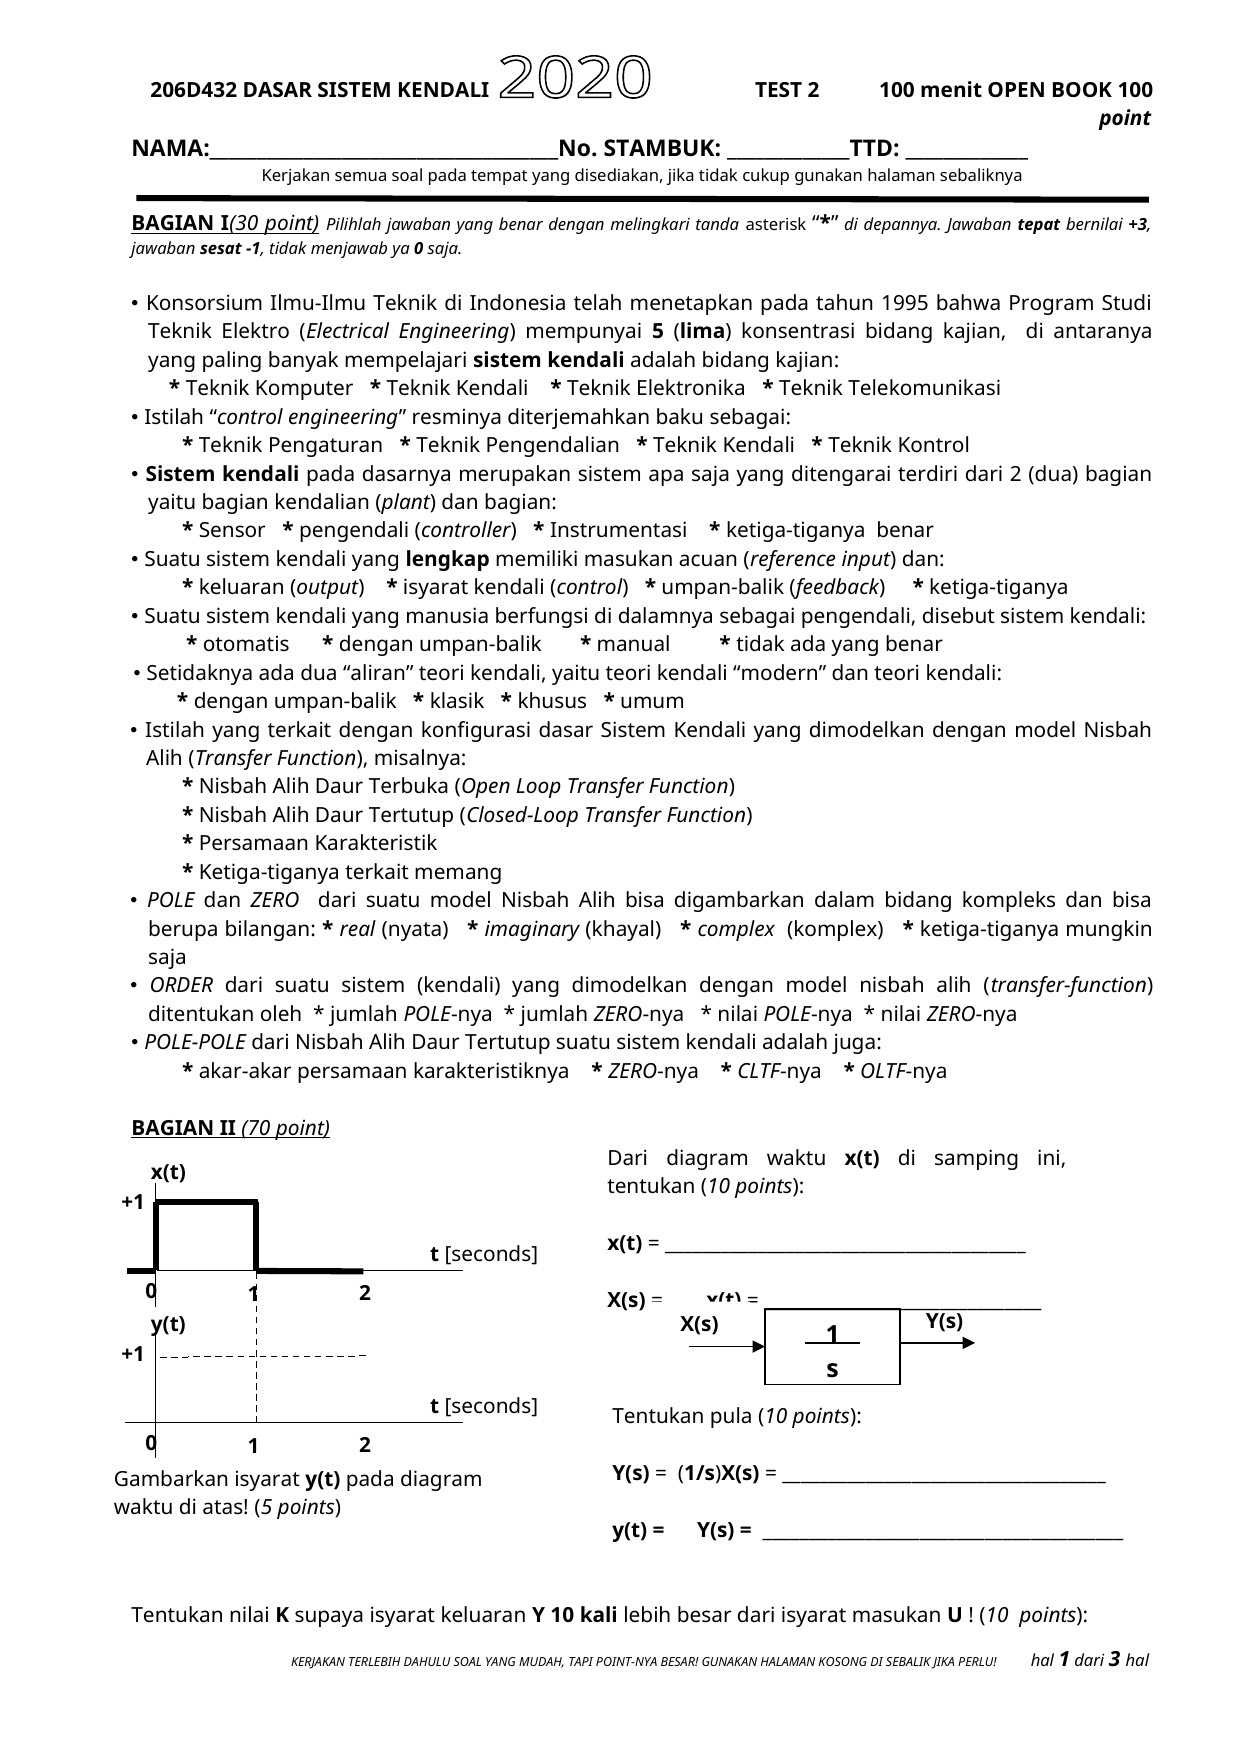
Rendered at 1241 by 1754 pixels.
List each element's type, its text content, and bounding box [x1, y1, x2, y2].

text * Sensor * pengendali (controller) * Instrumentasi * ketiga-tiganya benar [120, 516, 1153, 544]
list ORDER dari suatu sistem (kendali) yang dimodelkan dengan model nisbah alih (transfer-function) ditentukan oleh * jumlah POLE-nya * jumlah ZERO-nya * nilai POLE-nya * nilai ZERO-nya [130, 971, 1153, 1027]
text * Nisbah Alih Daur Tertutup (Closed-Loop Transfer Function) [120, 800, 1153, 828]
list * otomatis * dengan umpan-balik * manual * tidak ada yang benar [131, 629, 1153, 658]
text * Teknik Pengaturan * Teknik Pengendalian * Teknik Kendali * Teknik Kontrol [120, 430, 1153, 459]
text * keluaran (output) * isyarat kendali (control) * umpan-balik (feedback) * ketiga-tiganya [120, 572, 1153, 601]
text * Persamaan Karakteristik [120, 828, 1153, 857]
text * Nisbah Alih Daur Terbuka (Open Loop Transfer Function) [120, 772, 1153, 800]
list Suatu sistem kendali yang lengkap memiliki masukan acuan (reference input) dan: [131, 544, 1153, 572]
list Setidaknya ada dua “aliran” teori kendali, yaitu teori kendali “modern” dan teori kendali: [133, 658, 1153, 686]
text * Ketiga-tiganya terkait memang [120, 857, 1153, 885]
list Konsorsium Ilmu-Ilmu Teknik di Indonesia telah menetapkan pada tahun 1995 bahwa Program Studi Teknik Elektro (Electrical Engineering) mempunyai 5 (lima) konsentrasi bidang kajian, di antaranya yang paling banyak mempelajari sistem kendali adalah bidang kajian: [131, 288, 1153, 373]
list Istilah yang terkait dengan konfigurasi dasar Sistem Kendali yang dimodelkan dengan model Nisbah Alih (Transfer Function), misalnya: [130, 715, 1153, 772]
list POLE dan ZERO dari suatu model Nisbah Alih bisa digambarkan dalam bidang kompleks dan bisa berupa bilangan: * real (nyata) * imaginary (khayal) * complex (komplex) * ketiga-tiganya mungkin saja [130, 885, 1153, 971]
text BAGIAN I(30 point) Pilihlah jawaban yang benar dengan melingkari tanda asterisk “*” di depannya. Jawaban tepat bernilai +3, jawaban sesat -1, tidak menjawab ya 0 saja. [131, 208, 1153, 260]
text * akar-akar persamaan karakteristiknya * ZERO-nya * CLTF-nya * OLTF-nya [120, 1056, 1153, 1084]
list Istilah “control engineering” resminya diterjemahkan baku sebagai: [131, 402, 1153, 430]
list POLE-POLE dari Nisbah Alih Daur Tertutup suatu sistem kendali adalah juga: [131, 1027, 1153, 1056]
text BAGIAN II (70 point) [131, 1113, 1153, 1141]
text * Teknik Komputer * Teknik Kendali * Teknik Elektronika * Teknik Telekomunikasi [120, 373, 1153, 402]
list Suatu sistem kendali yang manusia berfungsi di dalamnya sebagai pengendali, disebut sistem kendali: [131, 601, 1153, 629]
list Sistem kendali pada dasarnya merupakan sistem apa saja yang ditengarai terdiri dari 2 (dua) bagian yaitu bagian kendalian (plant) dan bagian: [131, 459, 1153, 516]
text * dengan umpan-balik * klasik * khusus * umum [133, 686, 1153, 715]
text Tentukan nilai K supaya isyarat keluaran Y 10 kali lebih besar dari isyarat masukan U ! (10 points): [131, 1600, 1153, 1629]
